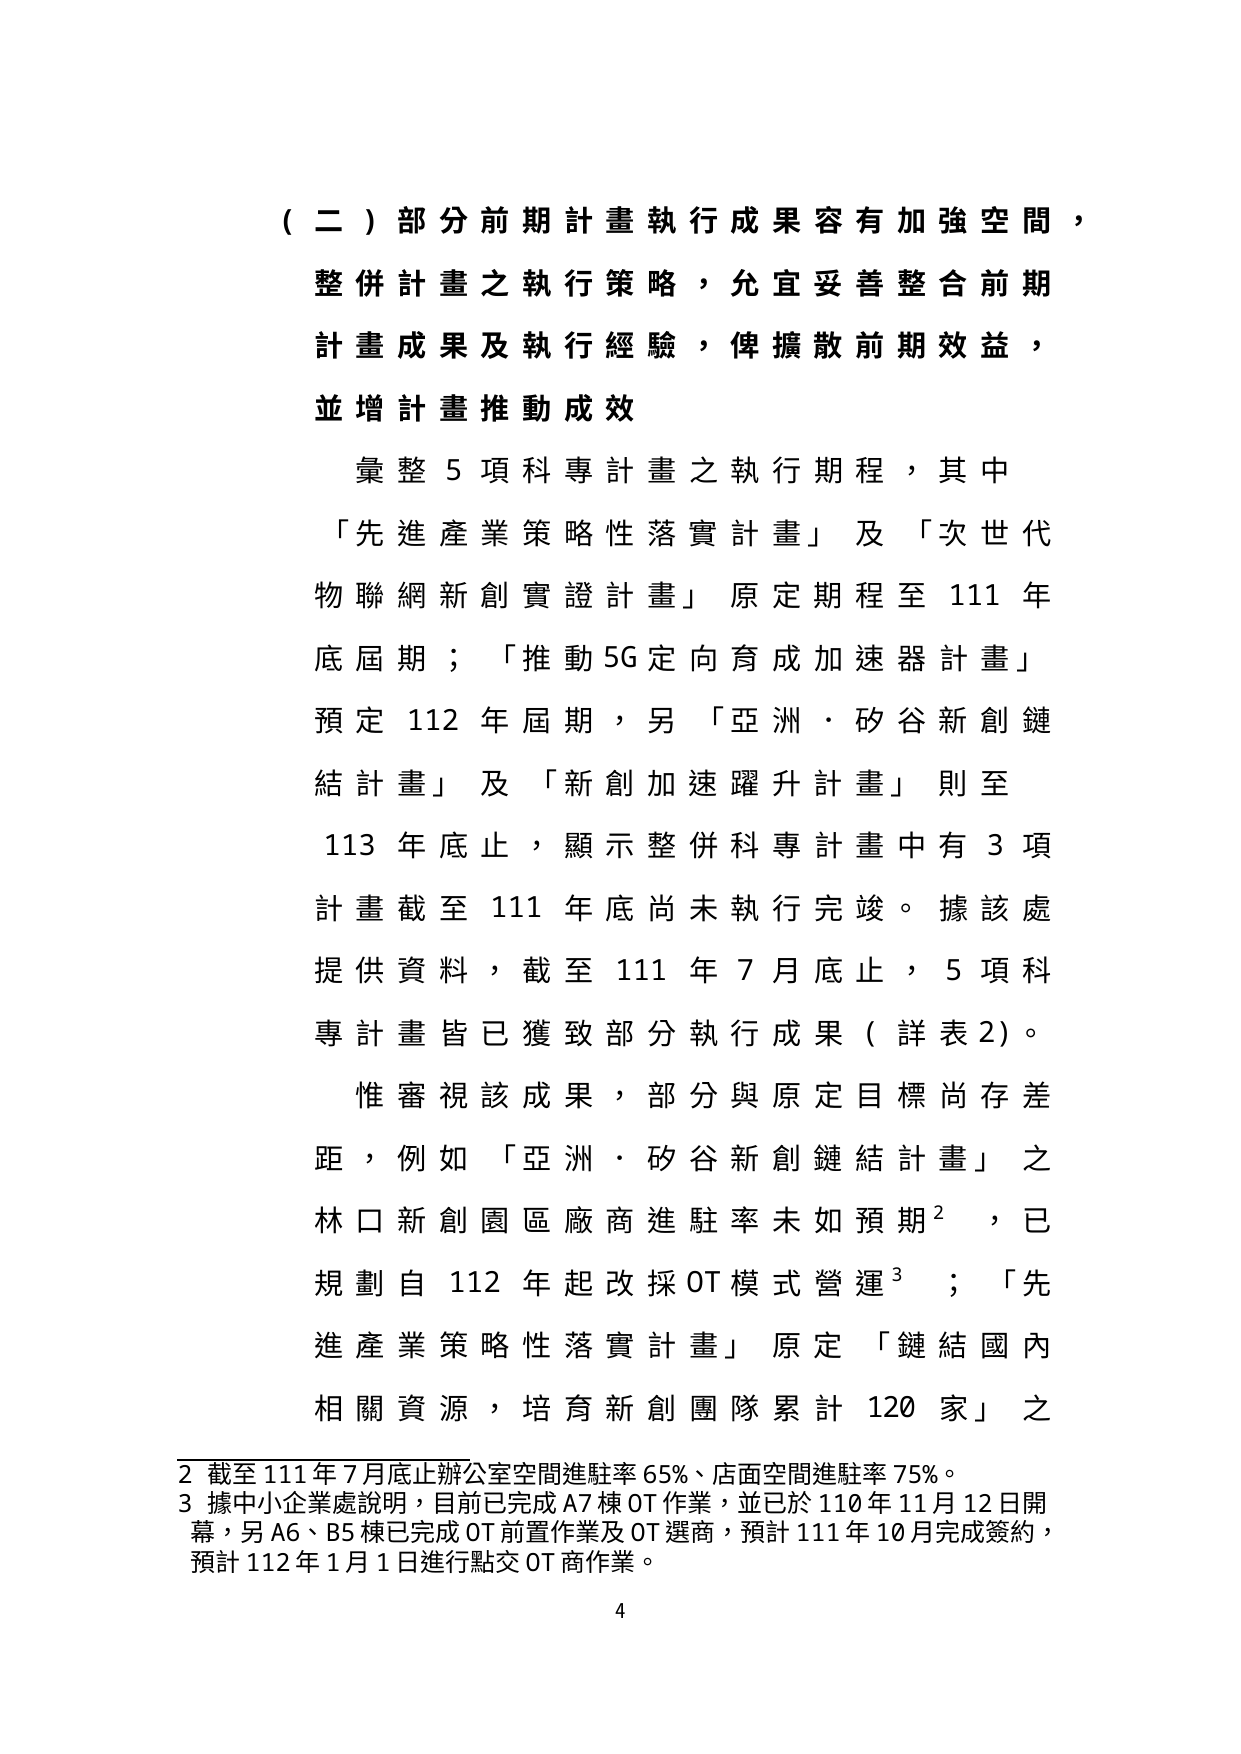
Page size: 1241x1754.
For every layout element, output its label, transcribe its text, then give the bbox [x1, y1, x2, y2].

text 截至111年7月底止辦公室空間進駐率65%、店面空間進駐率75%。 [177, 1460, 1063, 1489]
text (二)部分前期計畫執行成果容有加強空間，整併計畫之執行策略，允宜妥善整合前期計畫成果及執行經驗，俾擴散前期效益，並增計畫推動成效 [242, 177, 1058, 427]
text 惟審視該成果，部分與原定目標尚存差距，例如「亞洲．矽谷新創鏈結計畫」之林口新創園區廠商進駐率未如預期，已規劃自112年起改採OT模式營運；「先進產業策略性落實計畫」原定「鏈結國內相關資源，培育新創團隊累計120家」之 [271, 1052, 1058, 1427]
text 彙整5項科專計畫之執行期程，其中「先進產業策略性落實計畫」及「次世代物聯網新創實證計畫」原定期程至111年底屆期；「推動5G定向育成加速器計畫」預定112年屆期，另「亞洲．矽谷新創鏈結計畫」及「新創加速躍升計畫」則至113年底止，顯示整併科專計畫中有3項計畫截至111年底尚未執行完竣。據該處提供資料，截至111年7月底止，5項科專計畫皆已獲致部分執行成果(詳表2)。 [271, 427, 1058, 1052]
text 據中小企業處說明，目前已完成A7棟OT作業，並已於110年11月12日開幕，另A6、B5棟已完成OT前置作業及OT選商，預計111年10月完成簽約，預計112年1月1日進行點交OT商作業。 [177, 1489, 1063, 1577]
